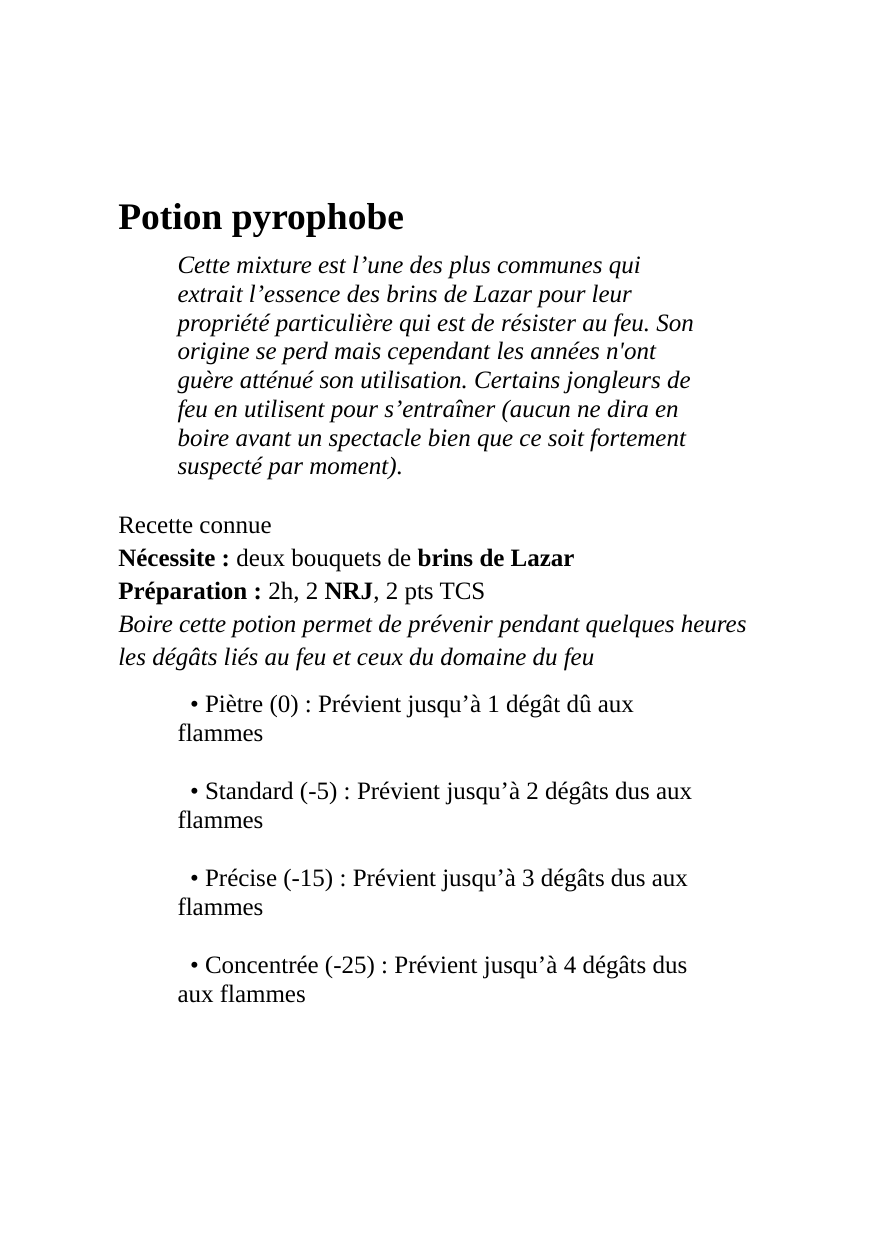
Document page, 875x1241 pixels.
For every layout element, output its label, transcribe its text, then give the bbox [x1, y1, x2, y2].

text • Piètre (0) : Prévient jusqu’à 1 dégât dû aux flammes [177, 689, 697, 747]
text Recette connue Nécessite : deux bouquets de brins de Lazar Préparation : 2h, 2 NRJ, 2 pts TCS Boire cette potion permet de prévenir pendant quelques heures les dégâts liés au feu et ceux du domaine du feu [118, 510, 756, 671]
text • Concentrée (-25) : Prévient jusqu’à 4 dégâts dus aux flammes [177, 950, 697, 1008]
text • Standard (-5) : Prévient jusqu’à 2 dégâts dus aux flammes [177, 776, 697, 834]
text • Précise (-15) : Prévient jusqu’à 3 dégâts dus aux flammes [177, 863, 697, 921]
subtitle Potion pyrophobe [118, 194, 756, 238]
text Cette mixture est l’une des plus communes qui extrait l’essence des brins de Lazar pour leur propriété particulière qui est de résister au feu. Son origine se perd mais cependant les années n'ont guère atténué son utilisation. Certains jongleurs de feu en utilisent pour s’entraîner (aucun ne dira en boire avant un spectacle bien que ce soit fortement suspecté par moment). [177, 250, 697, 480]
